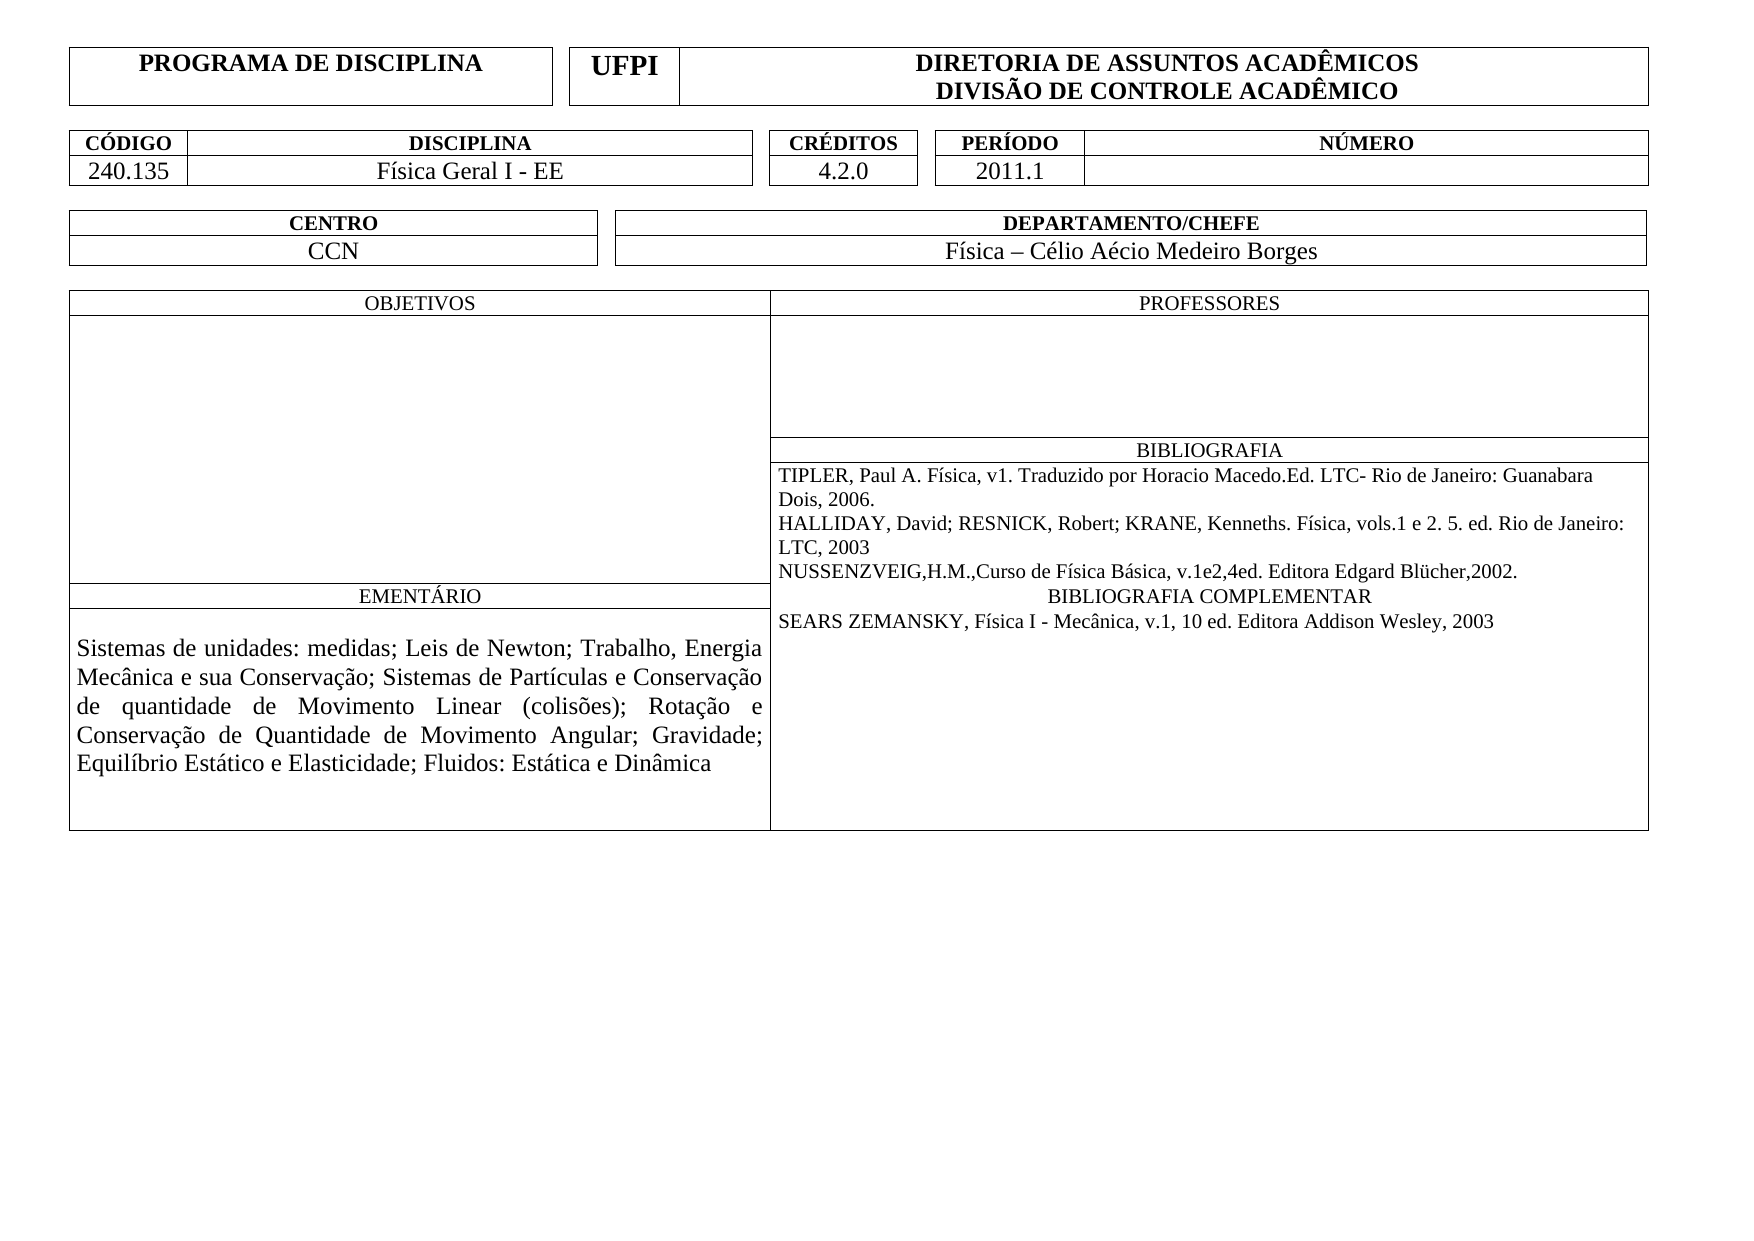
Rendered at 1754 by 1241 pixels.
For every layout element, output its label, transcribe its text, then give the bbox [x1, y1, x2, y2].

table_cell SEARS ZEMANSKY, Física I - Mecânica, v.1, 10 ed. Editora Addison Wesley, 2003 [771, 608, 1648, 830]
table_cell 4.2.0 [770, 156, 917, 185]
table_cell [70, 437, 770, 462]
table_header [753, 130, 769, 155]
table_header OBJETIVOS [70, 291, 770, 315]
table_cell TIPLER, Paul A. Física, v1. Traduzido por Horacio Macedo.Ed. LTC- Rio de Janeiro: Guanabara Dois, 2006. HALLIDAY, David; RESNICK, Robert; KRANE, Kenneths. Física, vols.1 e 2. 5. ed. Rio de Janeiro: LTC, 2003 NUSSENZVEIG,H.M.,Curso de Física Básica, v.1e2,4ed. Editora Edgard Blücher,2002. [771, 463, 1648, 583]
table_header [598, 210, 615, 235]
table_header CRÉDITOS [770, 131, 917, 155]
table_cell 2011.1 [936, 156, 1084, 185]
table_cell [598, 235, 615, 265]
table_header [553, 47, 569, 105]
table_header CÓDIGO [70, 131, 187, 155]
table_cell [70, 462, 770, 583]
table_cell EMENTÁRIO [70, 584, 770, 608]
table_header PROFESSORES [771, 291, 1648, 315]
table_cell Física – Célio Aécio Medeiro Borges [616, 236, 1646, 265]
table_cell [918, 155, 935, 185]
table_cell BIBLIOGRAFIA [771, 438, 1648, 462]
table_header DISCIPLINA [188, 131, 752, 155]
table_cell Sistemas de unidades: medidas; Leis de Newton; Trabalho, Energia Mecânica e sua Conservação; Sistemas de Partículas e Conservação de quantidade de Movimento Linear (colisões); Rotação e Conservação de Quantidade de Movimento Angular; Gravidade; Equilíbrio Estático e Elasticidade; Fluidos: Estática e Dinâmica [70, 609, 770, 830]
table_header CENTRO [70, 211, 597, 235]
table_header NÚMERO [1085, 131, 1648, 155]
table_cell [771, 316, 1648, 437]
table_header PERÍODO [936, 131, 1084, 155]
table_header DEPARTAMENTO/CHEFE [616, 211, 1646, 235]
table_header [918, 130, 935, 155]
table_header PROGRAMA DE DISCIPLINA [70, 48, 552, 105]
table_cell [70, 316, 770, 437]
table_cell 240.135 [70, 156, 187, 185]
table_cell Física Geral I - EE [188, 156, 752, 185]
table_header DIRETORIA DE ASSUNTOS ACADÊMICOS DIVISÃO DE CONTROLE ACADÊMICO [680, 48, 1648, 105]
table_cell [753, 155, 769, 185]
table_header UFPI [570, 48, 679, 105]
table_cell CCN [70, 236, 597, 265]
table_cell [1085, 156, 1648, 185]
table_cell BIBLIOGRAFIA COMPLEMENTAR [771, 583, 1648, 608]
